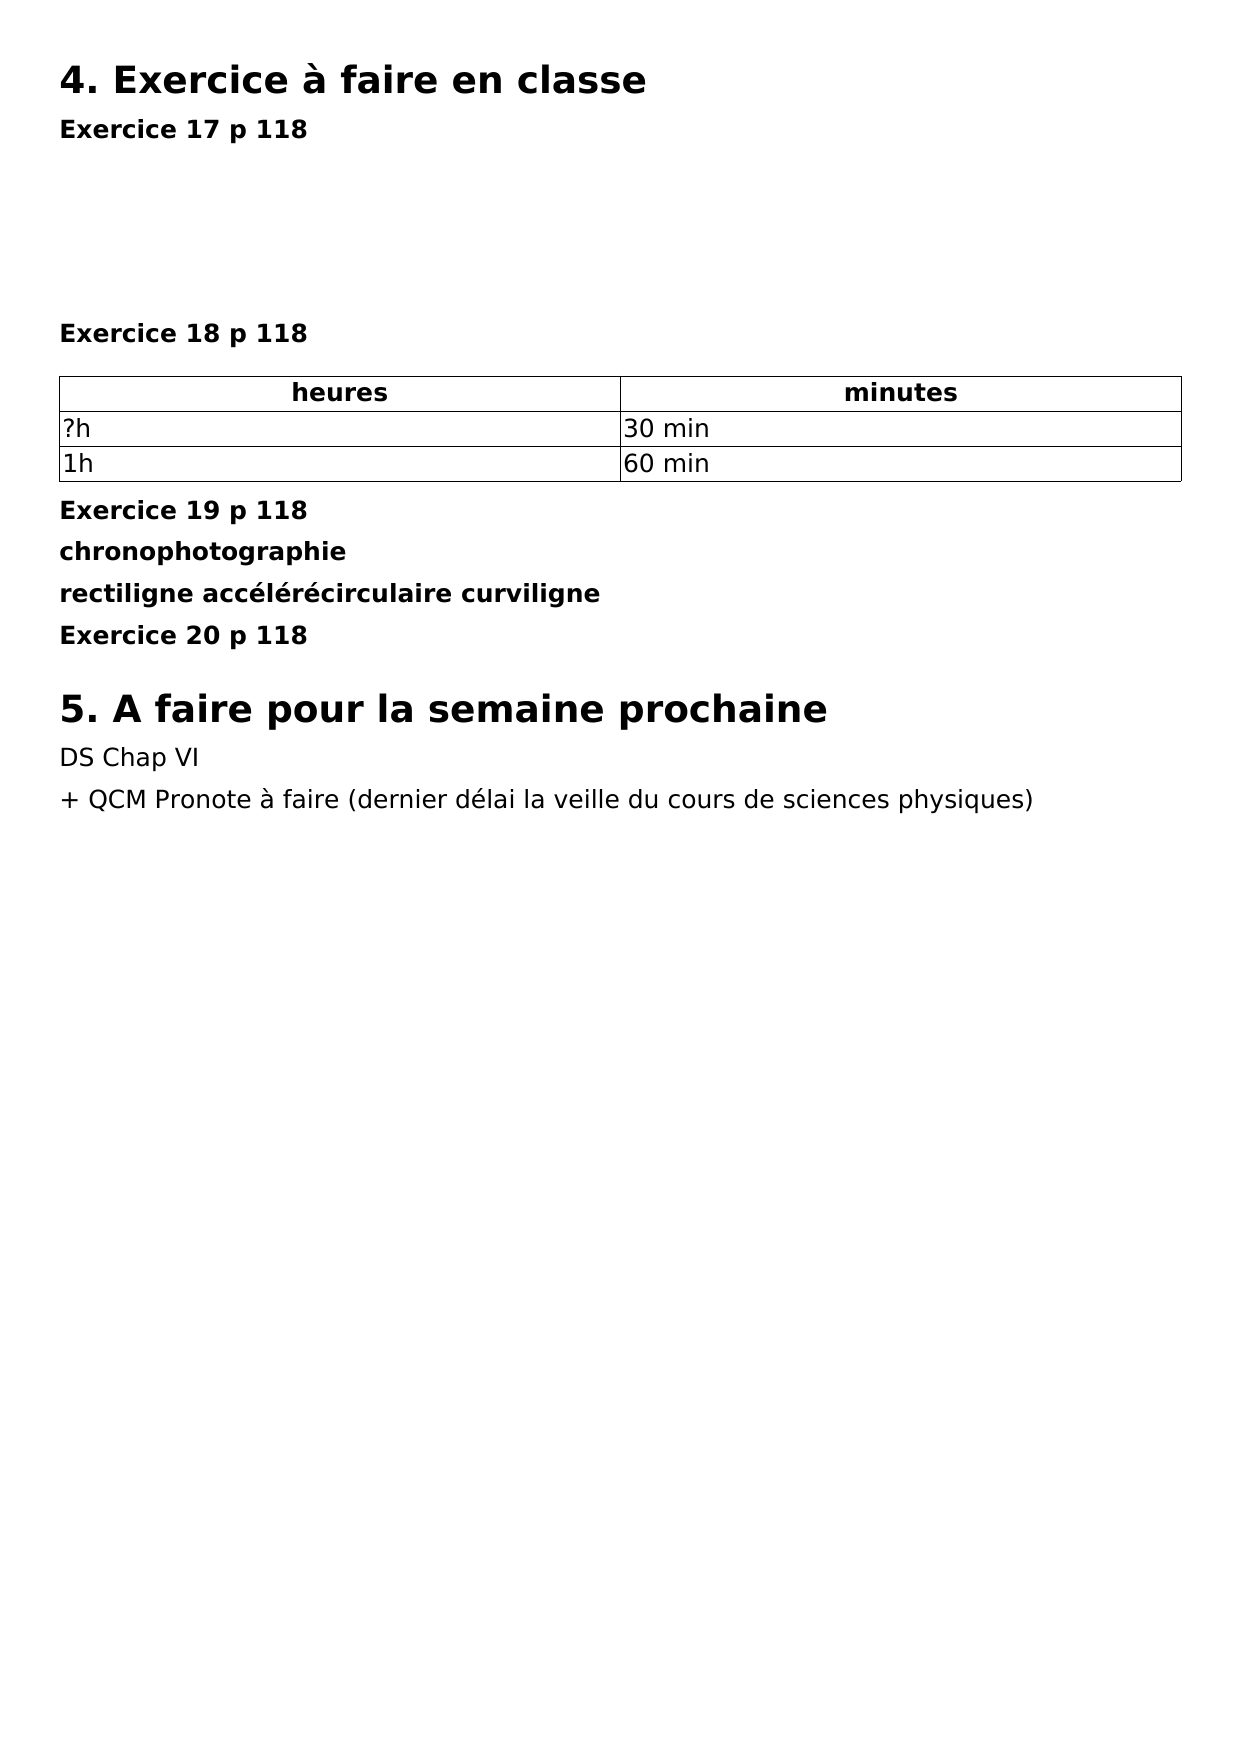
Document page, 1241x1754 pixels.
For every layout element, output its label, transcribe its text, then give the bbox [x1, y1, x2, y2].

text Exercice 20 p 118 [59, 621, 1181, 650]
text chronophotographie [59, 537, 1181, 567]
text + QCM Pronote à faire (dernier délai la veille du cours de sciences physiques) [59, 785, 1181, 814]
subtitle 4. Exercice à faire en classe [59, 59, 1181, 103]
table_cell 1h [60, 447, 620, 481]
subtitle 5. A faire pour la semaine prochaine [59, 687, 1181, 731]
text Exercice 18 p 118 [59, 319, 1181, 348]
table_header heures [60, 377, 620, 411]
table_cell 30 min [621, 412, 1181, 446]
text Exercice 17 p 118 [59, 115, 1181, 144]
text rectiligne accélérécirculaire curviligne [59, 579, 1181, 608]
text DS Chap VI [59, 744, 1181, 773]
table_header minutes [621, 377, 1181, 411]
table_cell 60 min [621, 447, 1181, 481]
table_cell ?h [60, 412, 620, 446]
text Exercice 19 p 118 [59, 496, 1181, 525]
